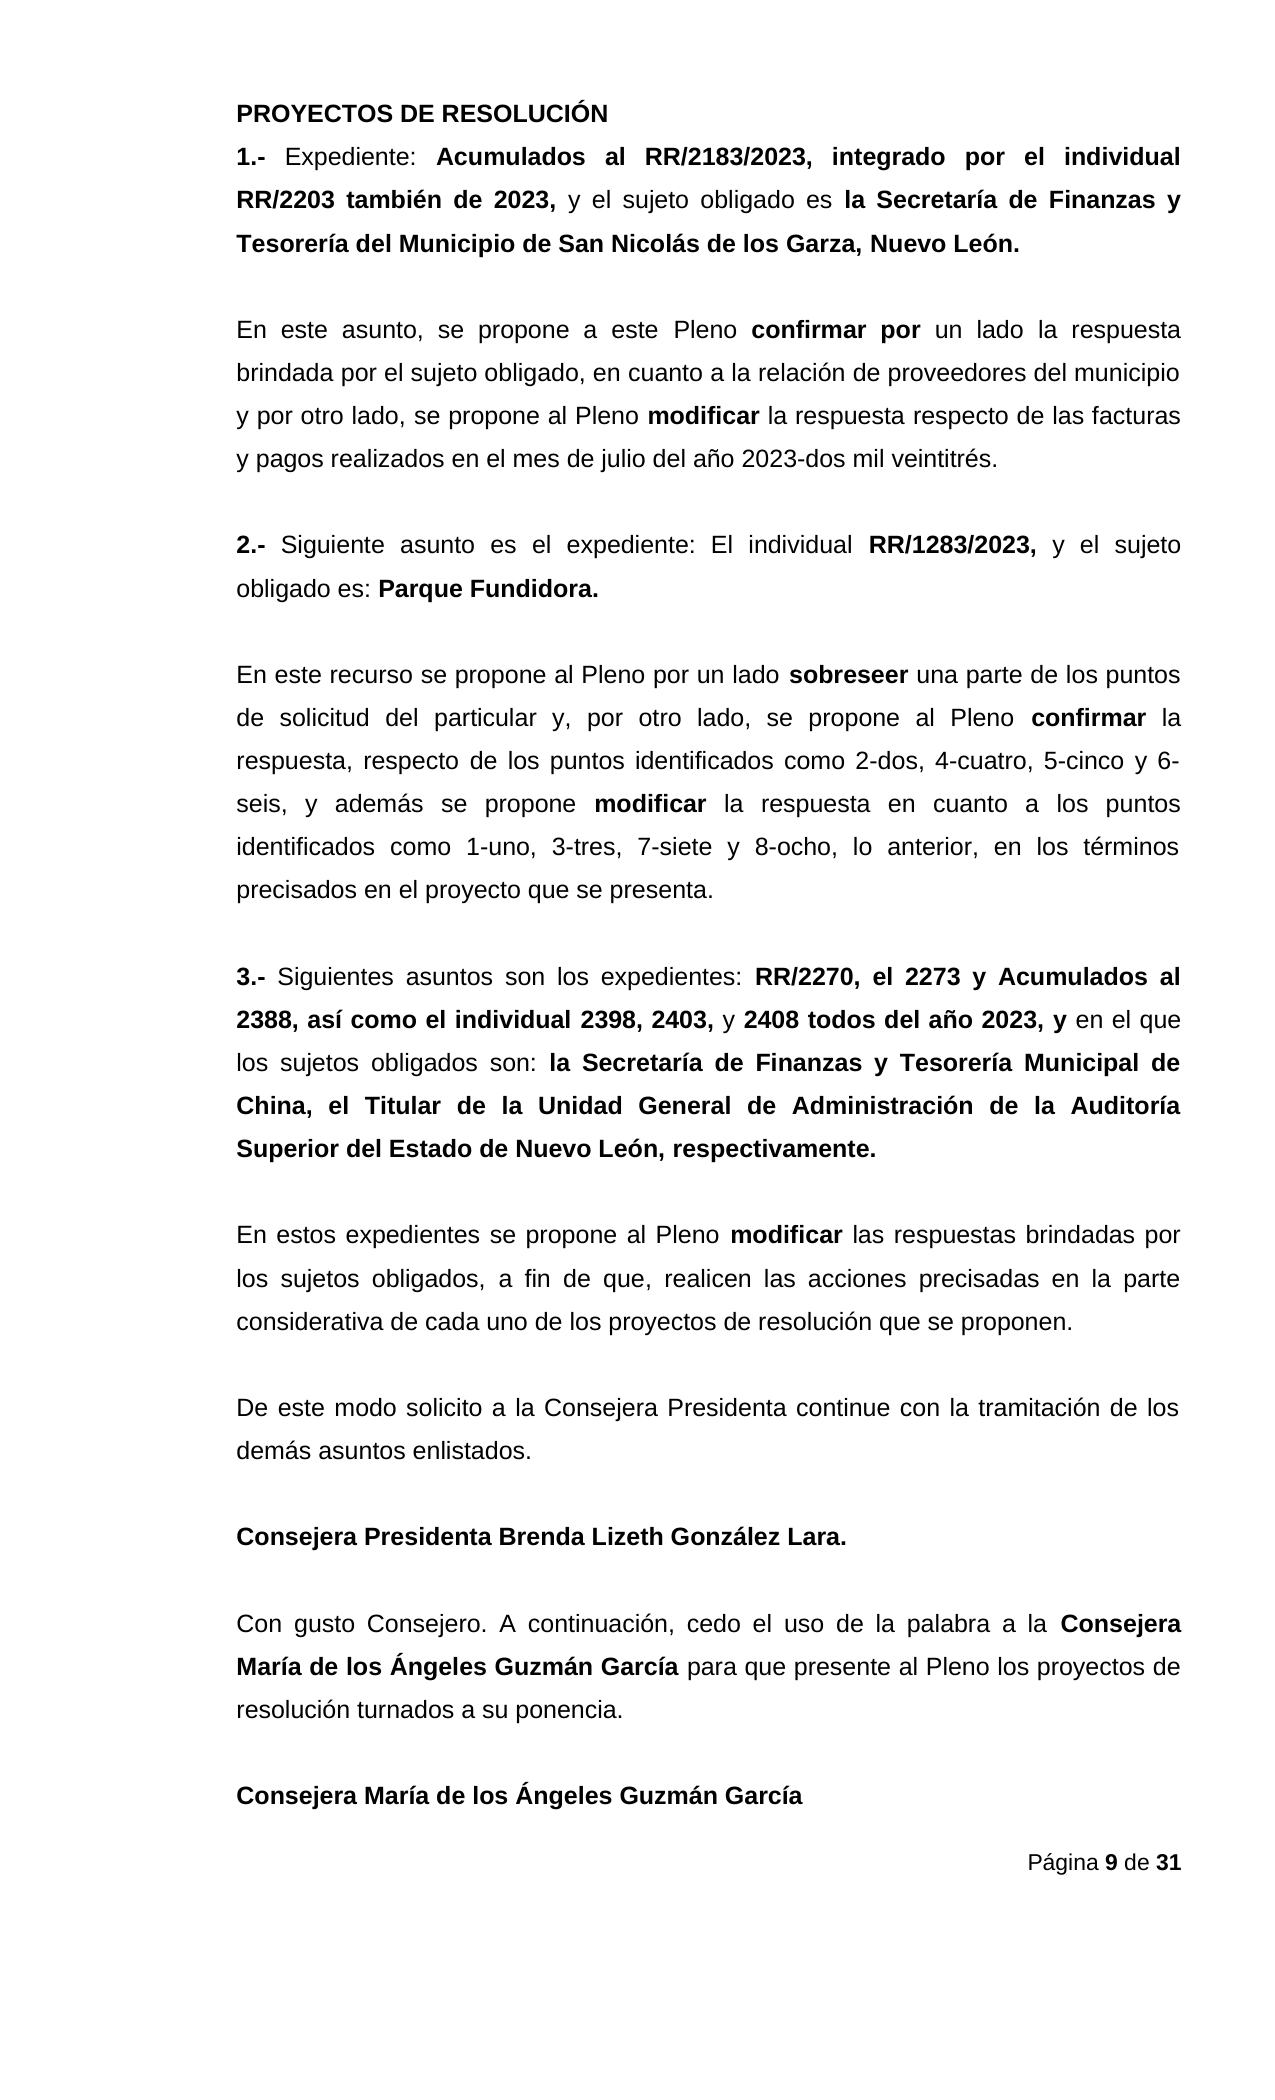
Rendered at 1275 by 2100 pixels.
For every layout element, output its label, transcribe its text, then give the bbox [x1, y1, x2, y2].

text 1.- Expediente: Acumulados al RR/2183/2023, integrado por el individual RR/2203 también de 2023, y el sujeto obligado es la Secretaría de Finanzas y Tesorería del Municipio de San Nicolás de los Garza, Nuevo León. [236, 142, 1181, 257]
text 2.- Siguiente asunto es el expediente: El individual RR/1283/2023, y el sujeto obligado es: Parque Fundidora. [236, 531, 1181, 602]
text De este modo solicito a la Consejera Presidenta continue con la tramitación de los demás asuntos enlistados. [236, 1393, 1181, 1465]
text Consejera María de los Ángeles Guzmán García [236, 1781, 1181, 1810]
text PROYECTOS DE RESOLUCIÓN [236, 99, 1181, 128]
text En estos expedientes se propone al Pleno modificar las respuestas brindadas por los sujetos obligados, a fin de que, realicen las acciones precisadas en la parte considerativa de cada uno de los proyectos de resolución que se proponen. [236, 1221, 1181, 1336]
text En este recurso se propone al Pleno por un lado sobreseer una parte de los puntos de solicitud del particular y, por otro lado, se propone al Pleno confirmar la respuesta, respecto de los puntos identificados como 2-dos, 4-cuatro, 5-cinco y 6-seis, y además se propone modificar la respuesta en cuanto a los puntos identificados como 1-uno, 3-tres, 7-siete y 8-ocho, lo anterior, en los términos precisados en el proyecto que se presenta. [236, 660, 1181, 904]
text Con gusto Consejero. A continuación, cedo el uso de la palabra a la Consejera María de los Ángeles Guzmán García para que presente al Pleno los proyectos de resolución turnados a su ponencia. [236, 1609, 1181, 1724]
text Consejera Presidenta Brenda Lizeth González Lara. [236, 1522, 1181, 1551]
text En este asunto, se propone a este Pleno confirmar por un lado la respuesta brindada por el sujeto obligado, en cuanto a la relación de proveedores del municipio y por otro lado, se propone al Pleno modificar la respuesta respecto de las facturas y pagos realizados en el mes de julio del año 2023-dos mil veintitrés. [236, 315, 1181, 473]
text 3.- Siguientes asuntos son los expedientes: RR/2270, el 2273 y Acumulados al 2388, así como el individual 2398, 2403, y 2408 todos del año 2023, y en el que los sujetos obligados son: la Secretaría de Finanzas y Tesorería Municipal de China, el Titular de la Unidad General de Administración de la Auditoría Superior del Estado de Nuevo León, respectivamente. [236, 962, 1181, 1163]
